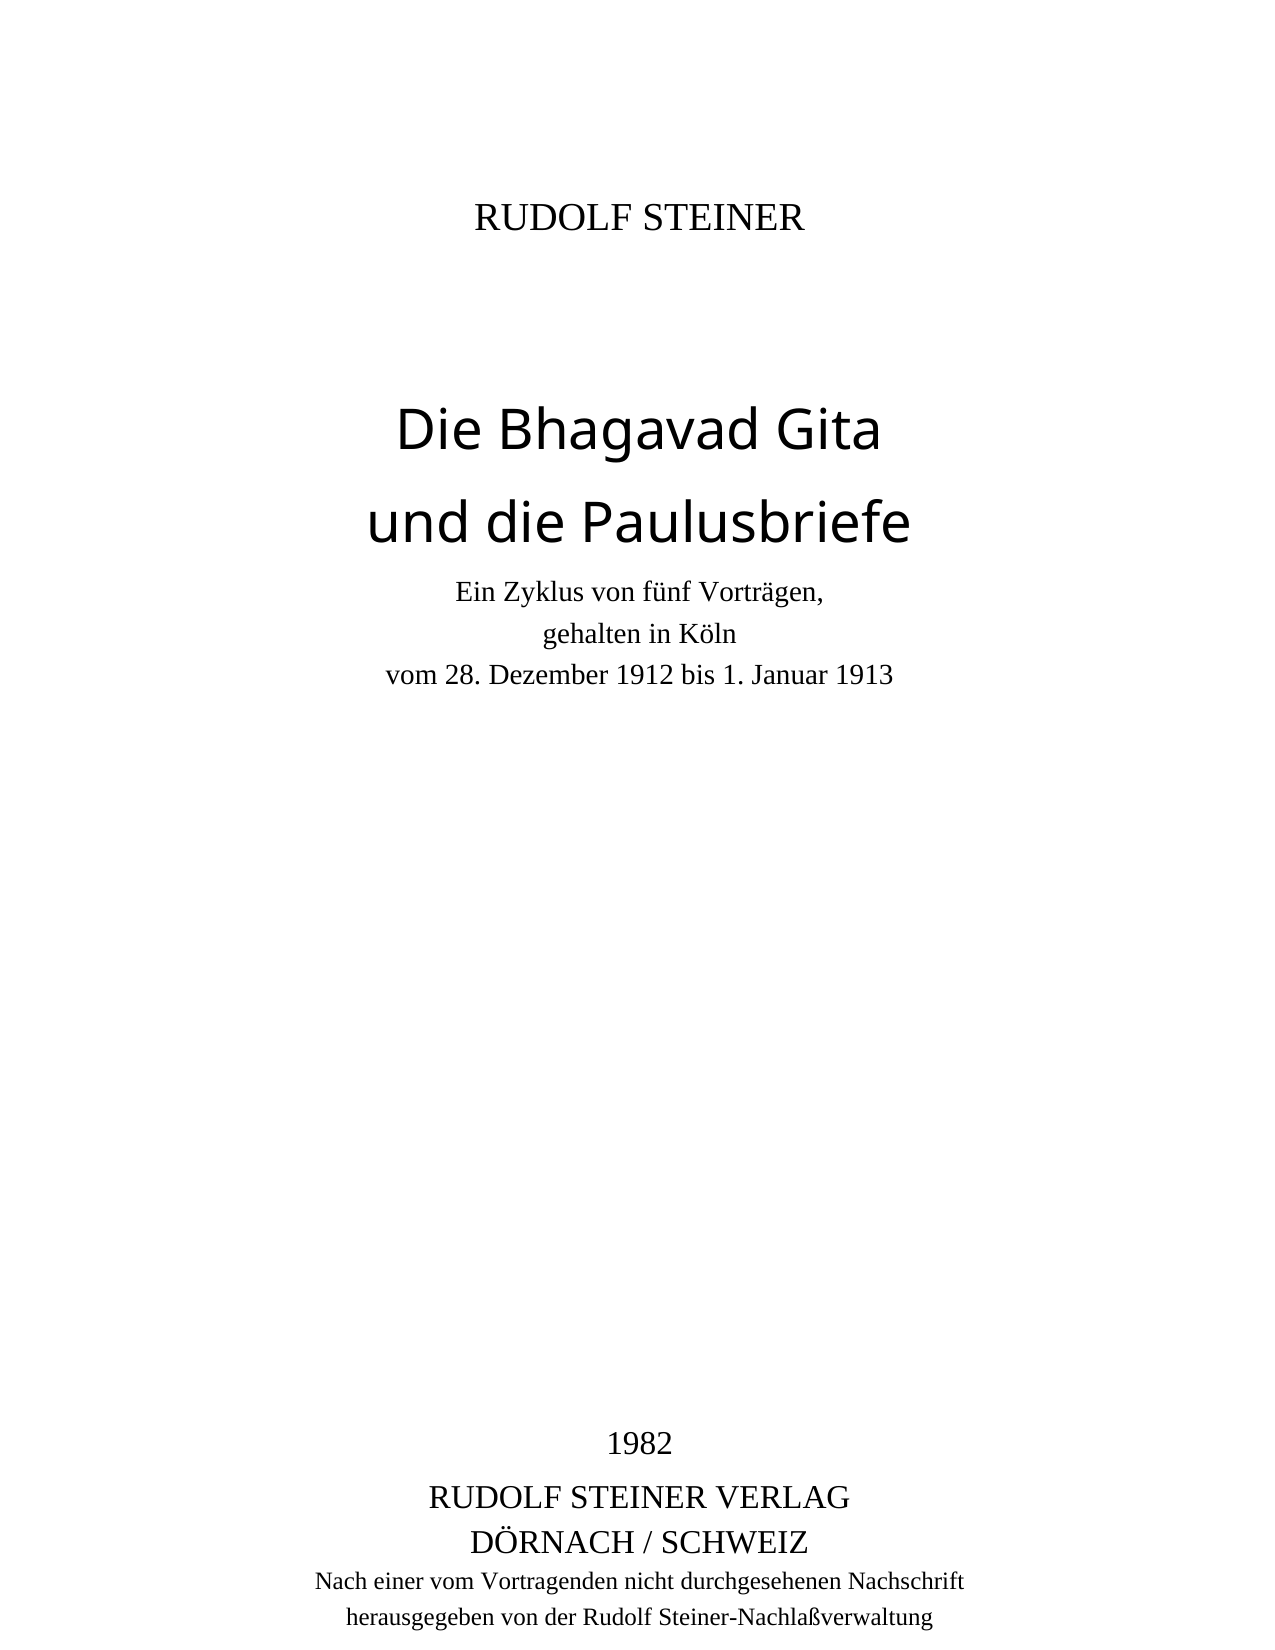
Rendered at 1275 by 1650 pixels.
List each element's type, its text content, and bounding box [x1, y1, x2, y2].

subtitle Die Bhagavad Gita und die Paulusbriefe [155, 389, 1124, 558]
text Ein Zyklus von fünf Vorträgen, gehalten in Köln vom 28. Dezember 1912 bis 1. Januar 1913 [155, 574, 1124, 691]
text RUDOLF STEINER VERLAG DÖRNACH / SCHWEIZ [155, 1478, 1124, 1560]
text Nach einer vom Vortragenden nicht durchgesehenen Nachschrift herausgegeben von der Rudolf Steiner-Nachlaßverwaltung [155, 1566, 1124, 1631]
text 1982 [155, 1423, 1124, 1462]
text RUDOLF STEINER [155, 194, 1124, 239]
